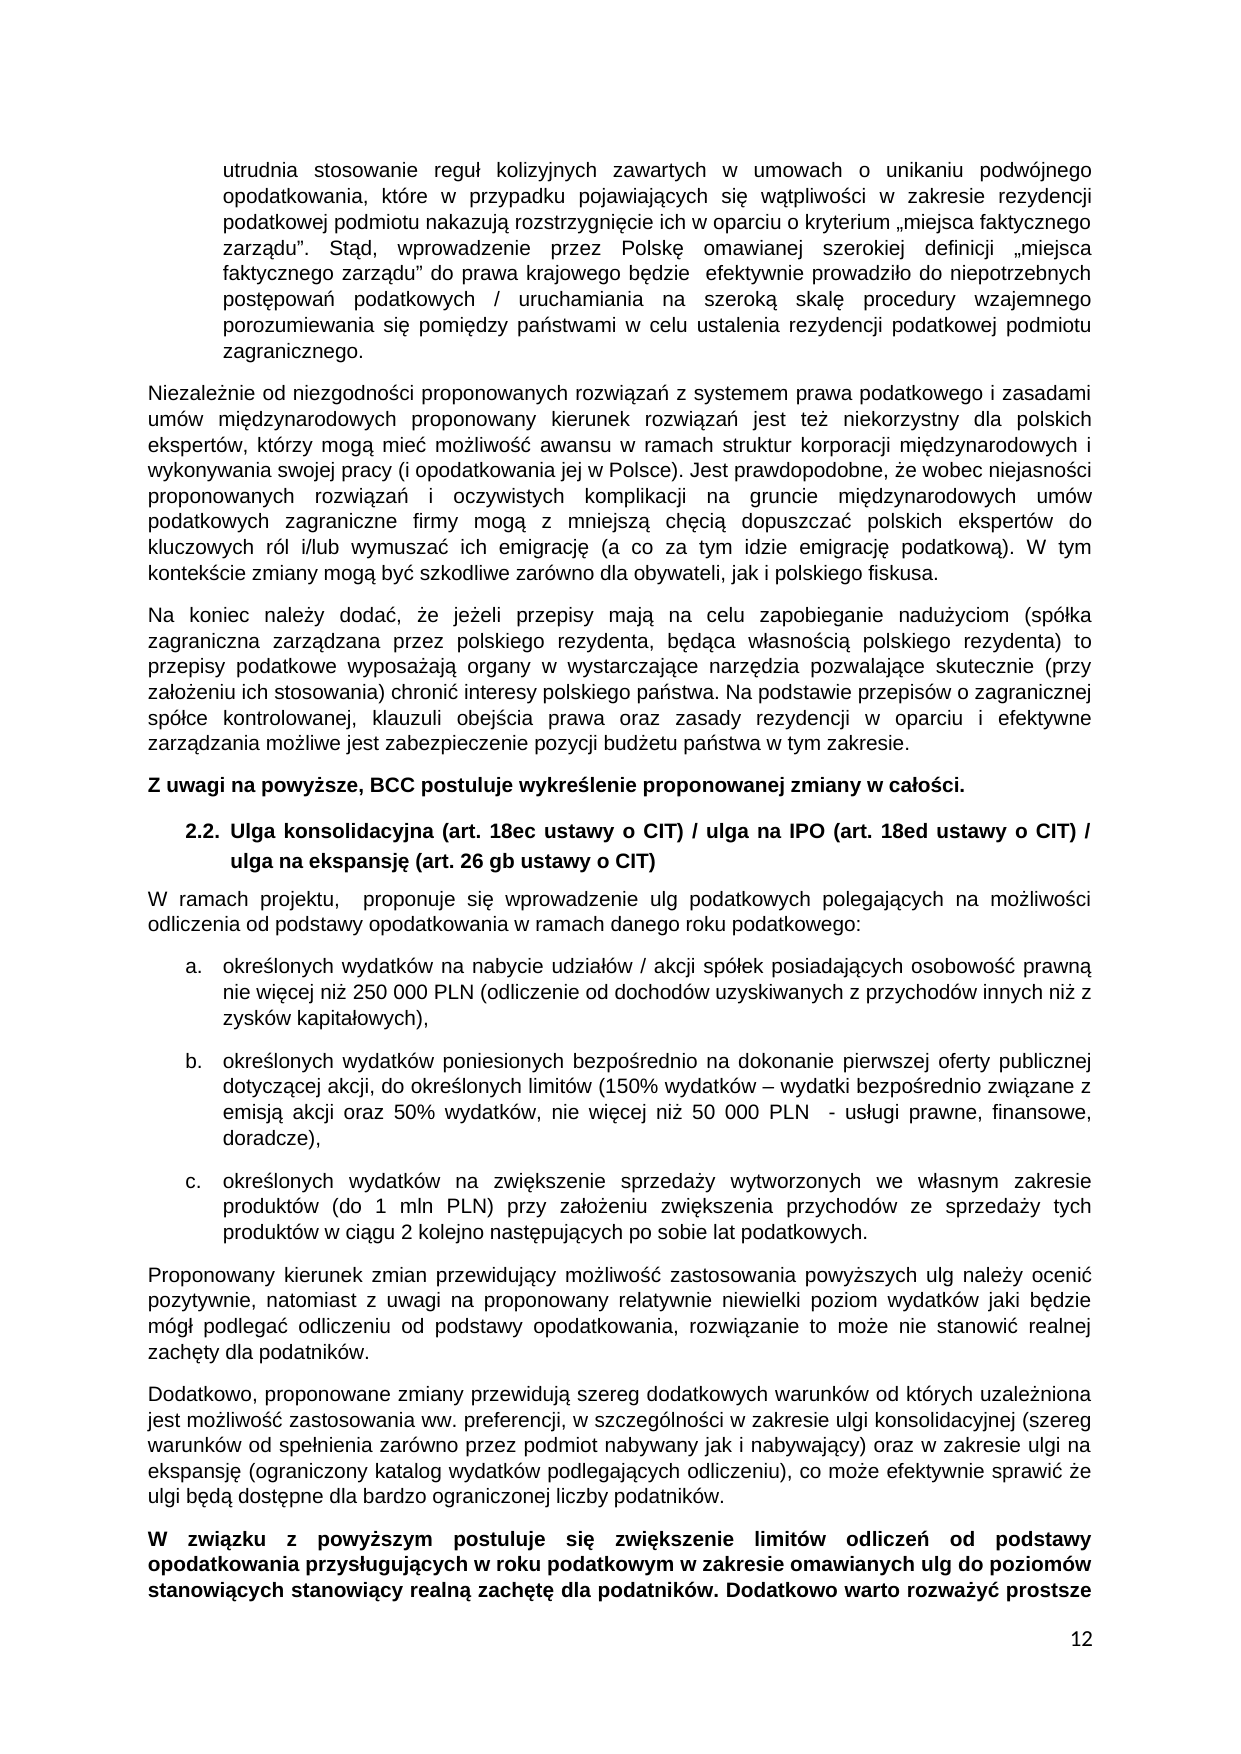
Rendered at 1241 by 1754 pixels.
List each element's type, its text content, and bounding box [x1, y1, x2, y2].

list określonych wydatków poniesionych bezpośrednio na dokonanie pierwszej oferty publicznej dotyczącej akcji, do określonych limitów (150% wydatków – wydatki bezpośrednio związane z emisją akcji oraz 50% wydatków, nie więcej niż 50 000 PLN - usługi prawne, finansowe, doradcze), [185, 1048, 1093, 1150]
list określonych wydatków na nabycie udziałów / akcji spółek posiadających osobowość prawną nie więcej niż 250 000 PLN (odliczenie od dochodów uzyskiwanych z przychodów innych niż z zysków kapitałowych), [185, 954, 1093, 1030]
list określonych wydatków na zwiększenie sprzedaży wytworzonych we własnym zakresie produktów (do 1 mln PLN) przy założeniu zwiększenia przychodów ze sprzedaży tych produktów w ciągu 2 kolejno następujących po sobie lat podatkowych. [185, 1168, 1093, 1244]
text Na koniec należy dodać, że jeżeli przepisy mają na celu zapobieganie nadużyciom (spółka zagraniczna zarządzana przez polskiego rezydenta, będąca własnością polskiego rezydenta) to przepisy podatkowe wyposażają organy w wystarczające narzędzia pozwalające skutecznie (przy założeniu ich stosowania) chronić interesy polskiego państwa. Na podstawie przepisów o zagranicznej spółce kontrolowanej, klauzuli obejścia prawa oraz zasady rezydencji w oparciu i efektywne zarządzania możliwe jest zabezpieczenie pozycji budżetu państwa w tym zakresie. [148, 603, 1093, 755]
text W związku z powyższym postuluje się zwiększenie limitów odliczeń od podstawy opodatkowania przysługujących w roku podatkowym w zakresie omawianych ulg do poziomów stanowiących stanowiący realną zachętę dla podatników. Dodatkowo warto rozważyć prostsze [148, 1527, 1093, 1602]
list Ulga konsolidacyjna (art. 18ec ustawy o CIT) / ulga na IPO (art. 18ed ustawy o CIT) / ulga na ekspansję (art. 26 gb ustawy o CIT) [185, 816, 1093, 874]
text Proponowany kierunek zmian przewidujący możliwość zastosowania powyższych ulg należy ocenić pozytywnie, natomiast z uwagi na proponowany relatywnie niewielki poziom wydatków jaki będzie mógł podlegać odliczeniu od podstawy opodatkowania, rozwiązanie to może nie stanowić realnej zachęty dla podatników. [148, 1263, 1093, 1363]
text Z uwagi na powyższe, BCC postuluje wykreślenie proponowanej zmiany w całości. [148, 773, 1093, 797]
text W ramach projektu, proponuje się wprowadzenie ulg podatkowych polegających na możliwości odliczenia od podstawy opodatkowania w ramach danego roku podatkowego: [148, 886, 1093, 936]
text Dodatkowo, proponowane zmiany przewidują szereg dodatkowych warunków od których uzależniona jest możliwość zastosowania ww. preferencji, w szczególności w zakresie ulgi konsolidacyjnej (szereg warunków od spełnienia zarówno przez podmiot nabywany jak i nabywający) oraz w zakresie ulgi na ekspansję (ograniczony katalog wydatków podlegających odliczeniu), co może efektywnie sprawić że ulgi będą dostępne dla bardzo ograniczonej liczby podatników. [148, 1382, 1093, 1508]
text Niezależnie od niezgodności proponowanych rozwiązań z systemem prawa podatkowego i zasadami umów międzynarodowych proponowany kierunek rozwiązań jest też niekorzystny dla polskich ekspertów, którzy mogą mieć możliwość awansu w ramach struktur korporacji międzynarodowych i wykonywania swojej pracy (i opodatkowania jej w Polsce). Jest prawdopodobne, że wobec niejasności proponowanych rozwiązań i oczywistych komplikacji na gruncie międzynarodowych umów podatkowych zagraniczne firmy mogą z mniejszą chęcią dopuszczać polskich ekspertów do kluczowych ról i/lub wymuszać ich emigrację (a co za tym idzie emigrację podatkową). W tym kontekście zmiany mogą być szkodliwe zarówno dla obywateli, jak i polskiego fiskusa. [148, 381, 1093, 584]
list utrudnia stosowanie reguł kolizyjnych zawartych w umowach o unikaniu podwójnego opodatkowania, które w przypadku pojawiających się wątpliwości w zakresie rezydencji podatkowej podmiotu nakazują rozstrzygnięcie ich w oparciu o kryterium „miejsca faktycznego zarządu”. Stąd, wprowadzenie przez Polskę omawianej szerokiej definicji „miejsca faktycznego zarządu” do prawa krajowego będzie efektywnie prowadziło do niepotrzebnych postępowań podatkowych / uruchamiania na szeroką skalę procedury wzajemnego porozumiewania się pomiędzy państwami w celu ustalenia rezydencji podatkowej podmiotu zagranicznego. [185, 158, 1093, 363]
